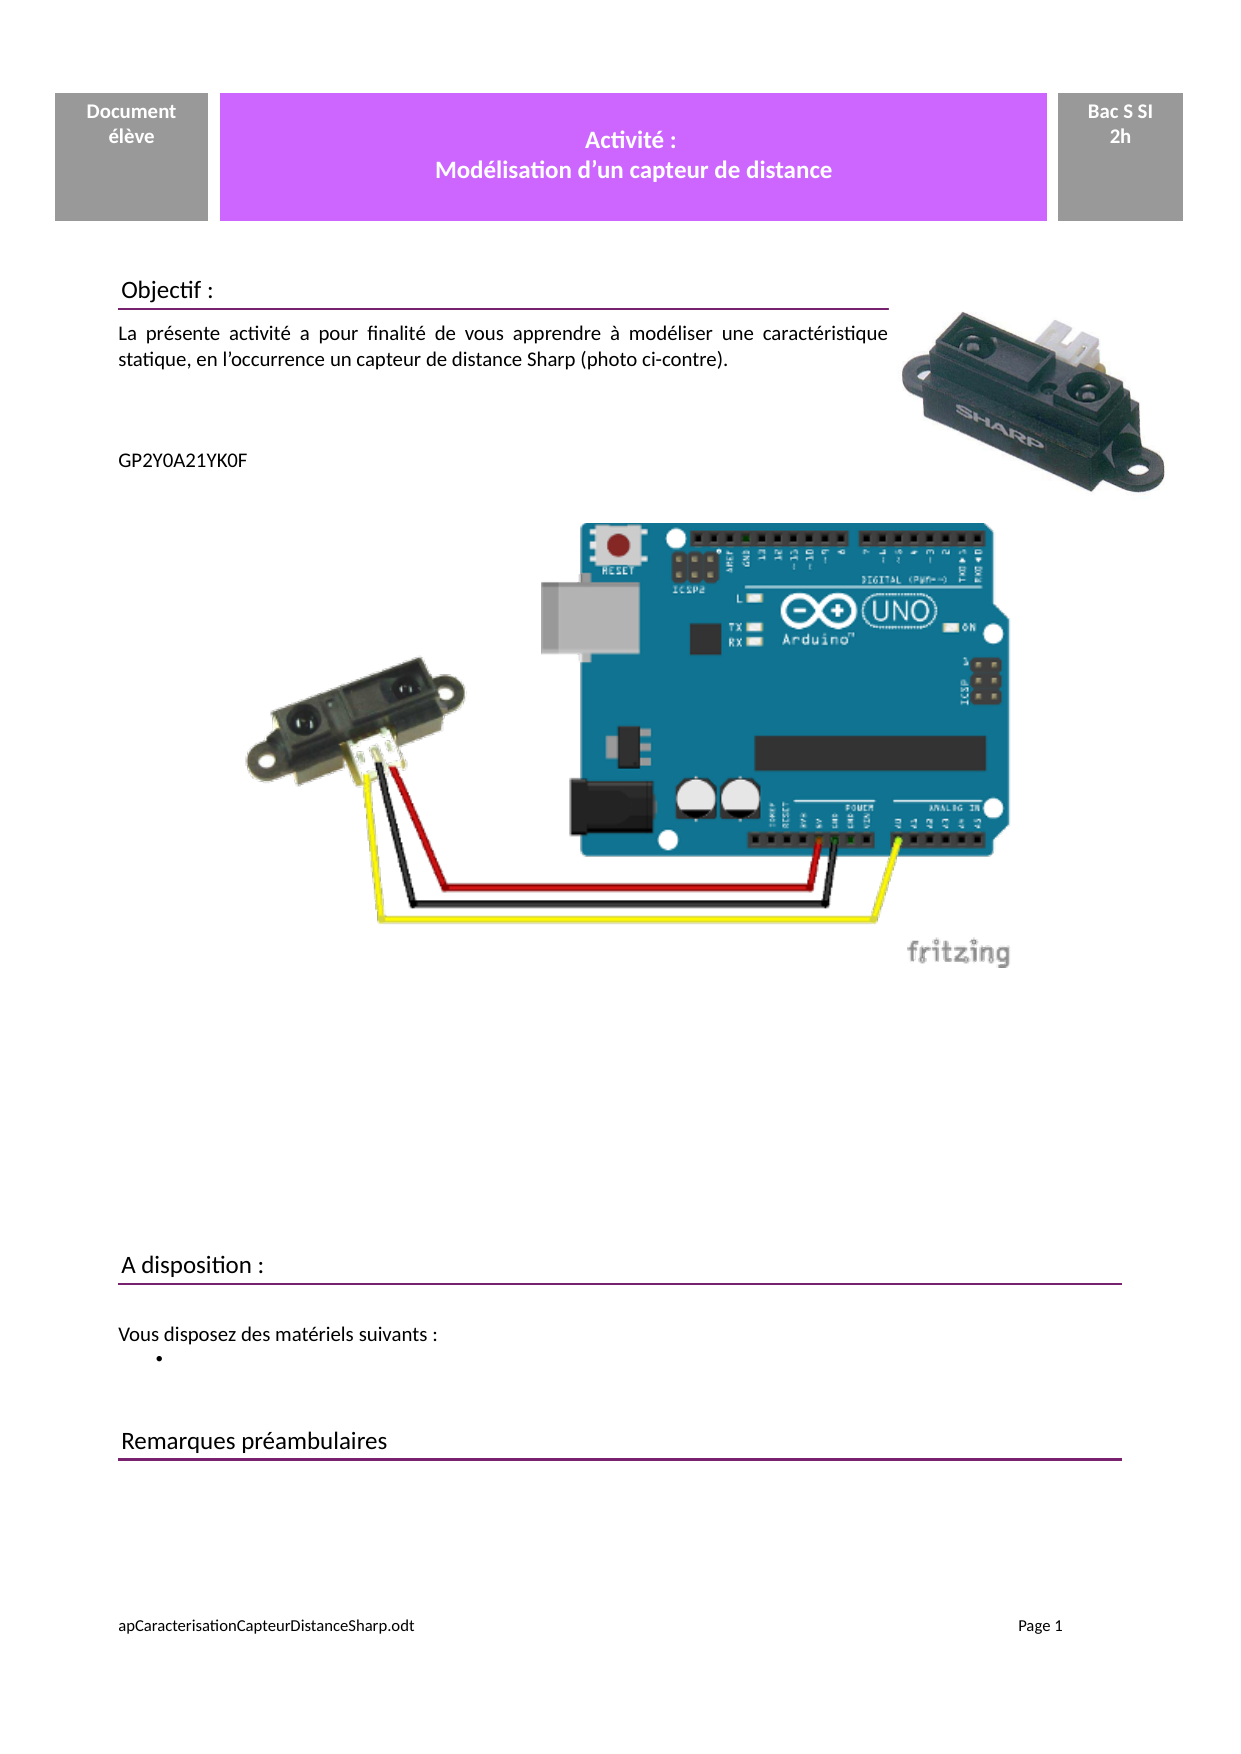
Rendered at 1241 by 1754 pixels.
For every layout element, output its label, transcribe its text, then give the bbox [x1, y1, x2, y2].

text Vous disposez des matériels suivants : [118, 1321, 1122, 1346]
subtitle Remarques préambulaires [118, 1422, 1122, 1458]
picture [888, 288, 1190, 518]
table_header Activité : Modélisation d’un capteur de distance [220, 93, 1047, 221]
table_header [1047, 93, 1058, 221]
subtitle Objectif : [118, 271, 1116, 308]
table_header [208, 93, 220, 221]
text La présente activité a pour finalité de vous apprendre à modéliser une caractéristique statique, en l’occurrence un capteur de distance Sharp (photo ci-contre). [118, 320, 888, 371]
text GP2Y0A21YK0F [118, 447, 888, 473]
table_header Bac S SI 2h [1058, 93, 1183, 221]
subtitle A disposition : [118, 1247, 1122, 1283]
table_header Document élève [55, 93, 208, 221]
picture [229, 523, 1011, 968]
